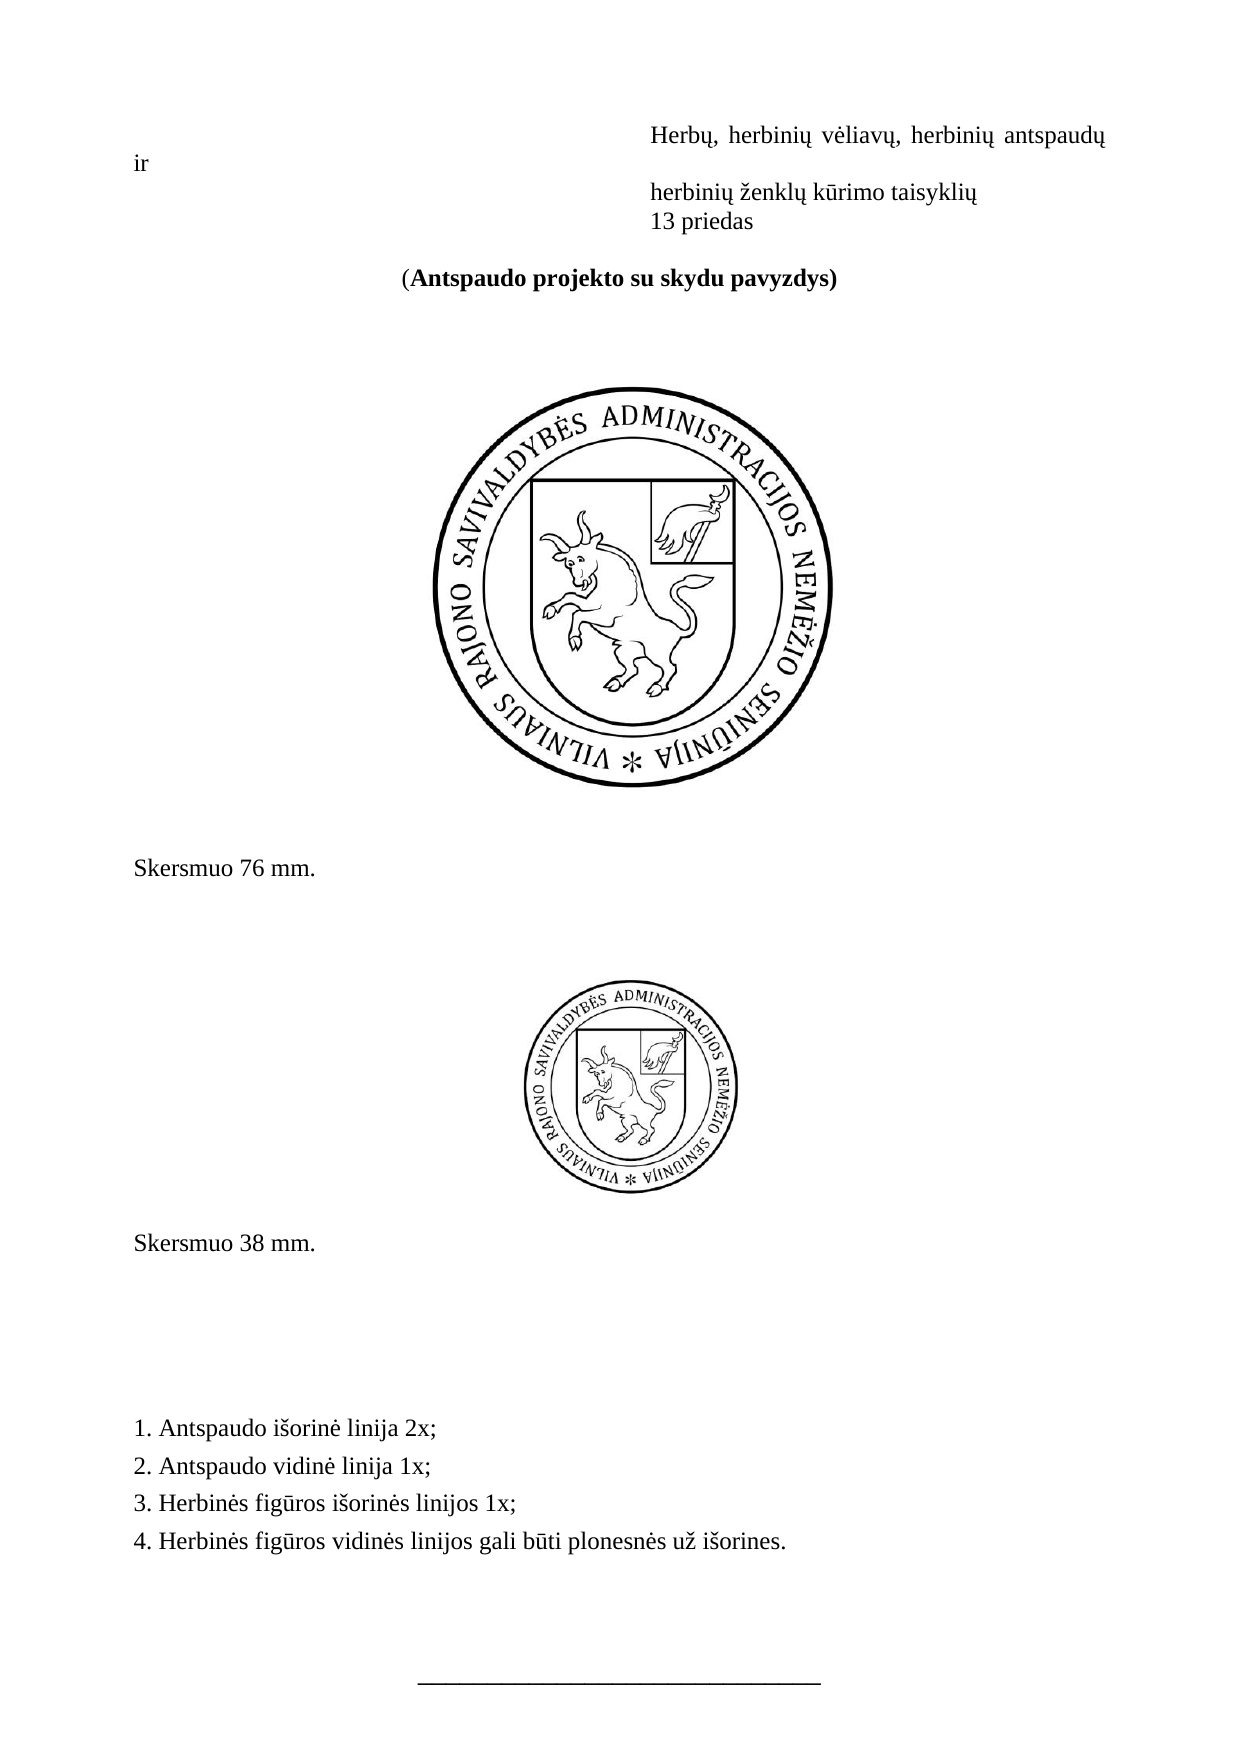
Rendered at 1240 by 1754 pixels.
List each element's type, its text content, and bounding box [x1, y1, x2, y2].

text 13 priedas [133, 206, 1106, 235]
text (Antspaudo projekto su skydu pavyzdys) [133, 263, 1106, 292]
text Skersmuo 76 mm. [133, 853, 1106, 882]
text 1. Antspaudo išorinė linija 2x; [133, 1413, 1106, 1442]
text Skersmuo 38 mm. [133, 1228, 1106, 1257]
text 2. Antspaudo vidinė linija 1x; [133, 1451, 1106, 1479]
text _____________________________ [133, 1657, 1106, 1685]
text 3. Herbinės figūros išorinės linijos 1x; [133, 1488, 1106, 1517]
text Herbų, herbinių vėliavų, herbinių antspaudų ir [133, 120, 1106, 177]
text herbinių ženklų kūrimo taisyklių [133, 177, 1106, 206]
text 4. Herbinės figūros vidinės linijos gali būti plonesnės už išorines. [133, 1526, 1106, 1554]
